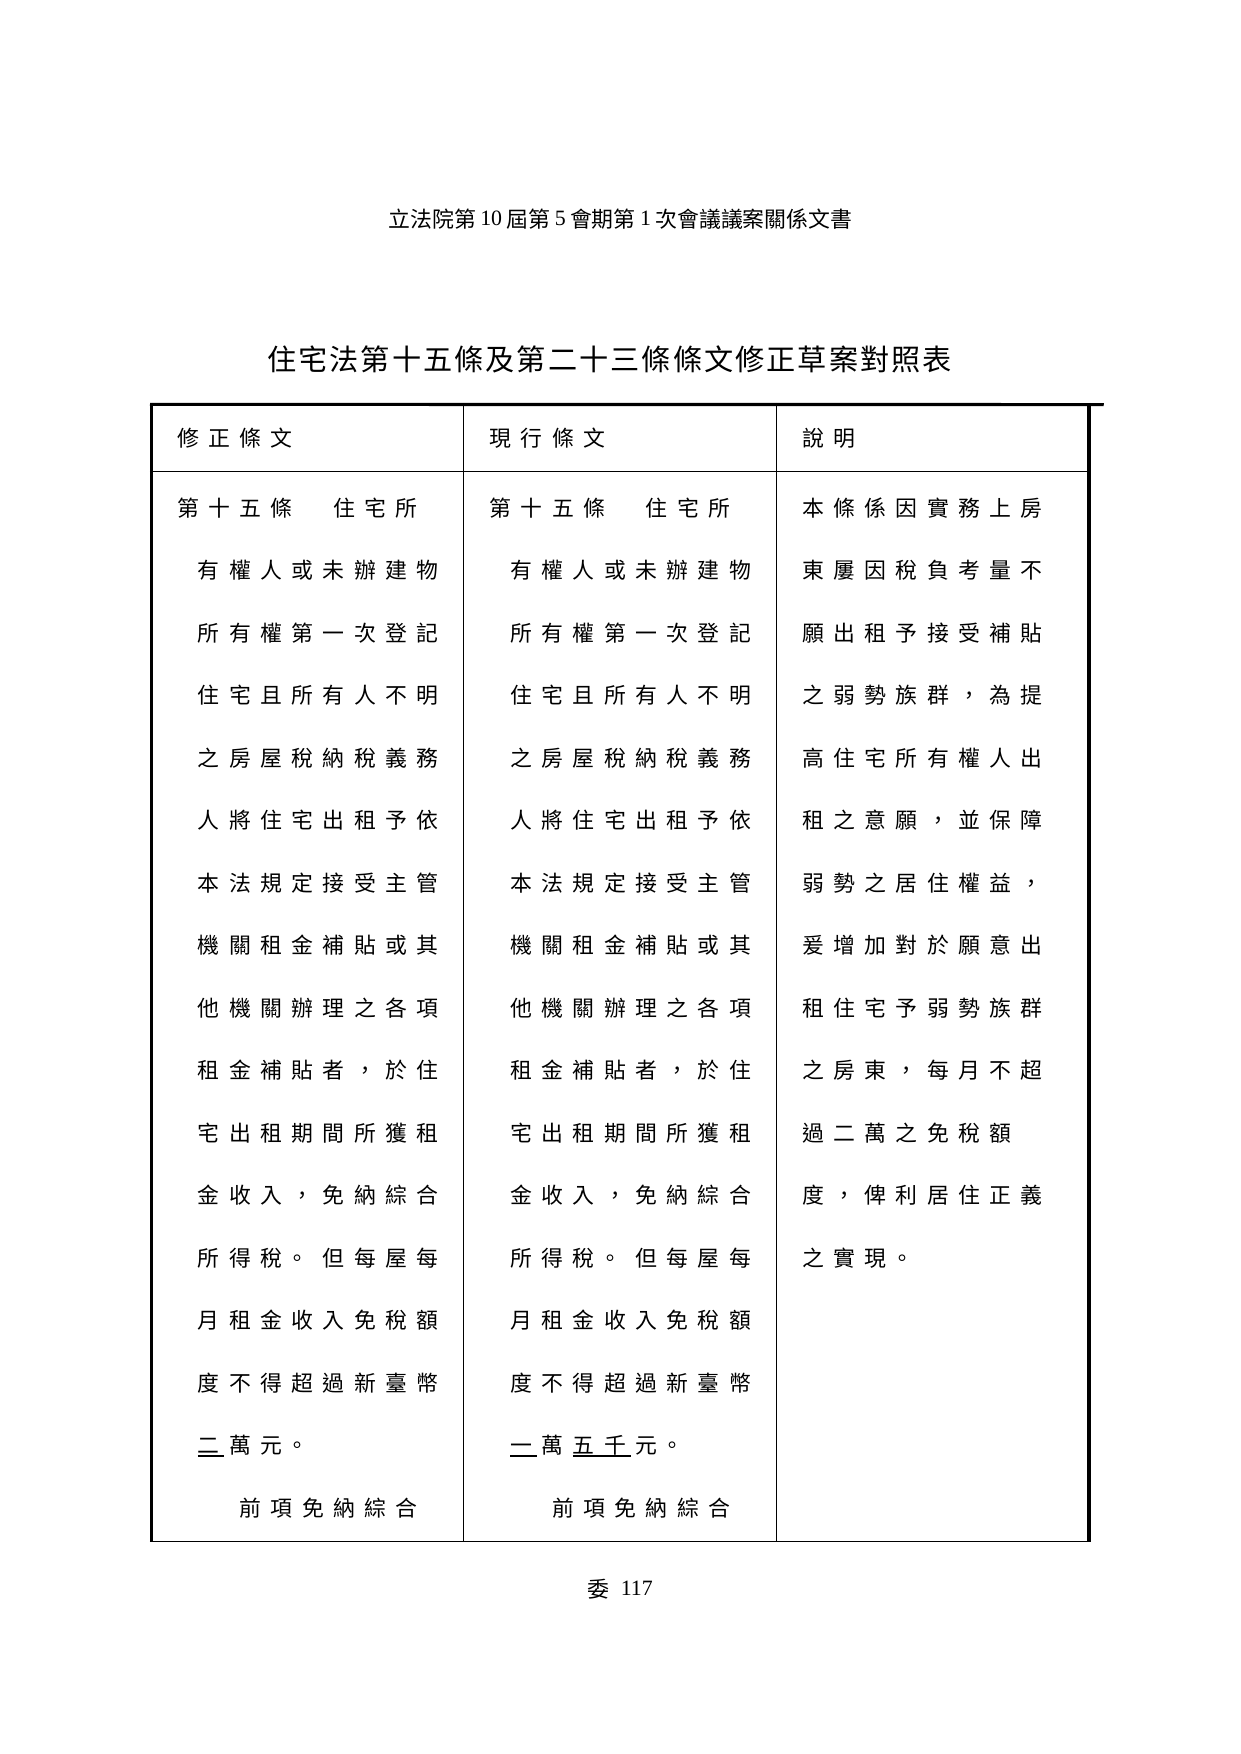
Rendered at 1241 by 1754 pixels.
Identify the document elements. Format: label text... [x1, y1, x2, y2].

table_cell 第十五條 住宅所有權人或未辦建物所有權第一次登記住宅且所有人不明之房屋稅納稅義務人將住宅出租予依本法規定接受主管機關租金補貼或其他機關辦理之各項租金補貼者，於住宅出租期間所獲租金收入，免納綜合所得稅。但每屋每月租金收入免稅額度不得超過新臺幣一萬五千元。 前項免納綜合 [464, 472, 776, 1541]
table_cell 說明 [777, 407, 1087, 471]
table_header 住宅法第十五條及第二十三條條文修正草案對照表 [151, 313, 1089, 403]
table_cell 現行條文 [464, 407, 776, 471]
table_cell 第十五條 住宅所有權人或未辦建物所有權第一次登記住宅且所有人不明之房屋稅納稅義務人將住宅出租予依本法規定接受主管機關租金補貼或其他機關辦理之各項租金補貼者，於住宅出租期間所獲租金收入，免納綜合所得稅。但每屋每月租金收入免稅額度不得超過新臺幣二萬元。 前項免納綜合 [153, 472, 463, 1541]
table_cell 修正條文 [153, 406, 463, 471]
table_cell 本條係因實務上房東屢因稅負考量不願出租予接受補貼之弱勢族群，為提高住宅所有權人出租之意願，並保障弱勢之居住權益，爰增加對於願意出租住宅予弱勢族群之房東，每月不超過二萬之免稅額度，俾利居住正義之實現。 [777, 472, 1087, 1541]
